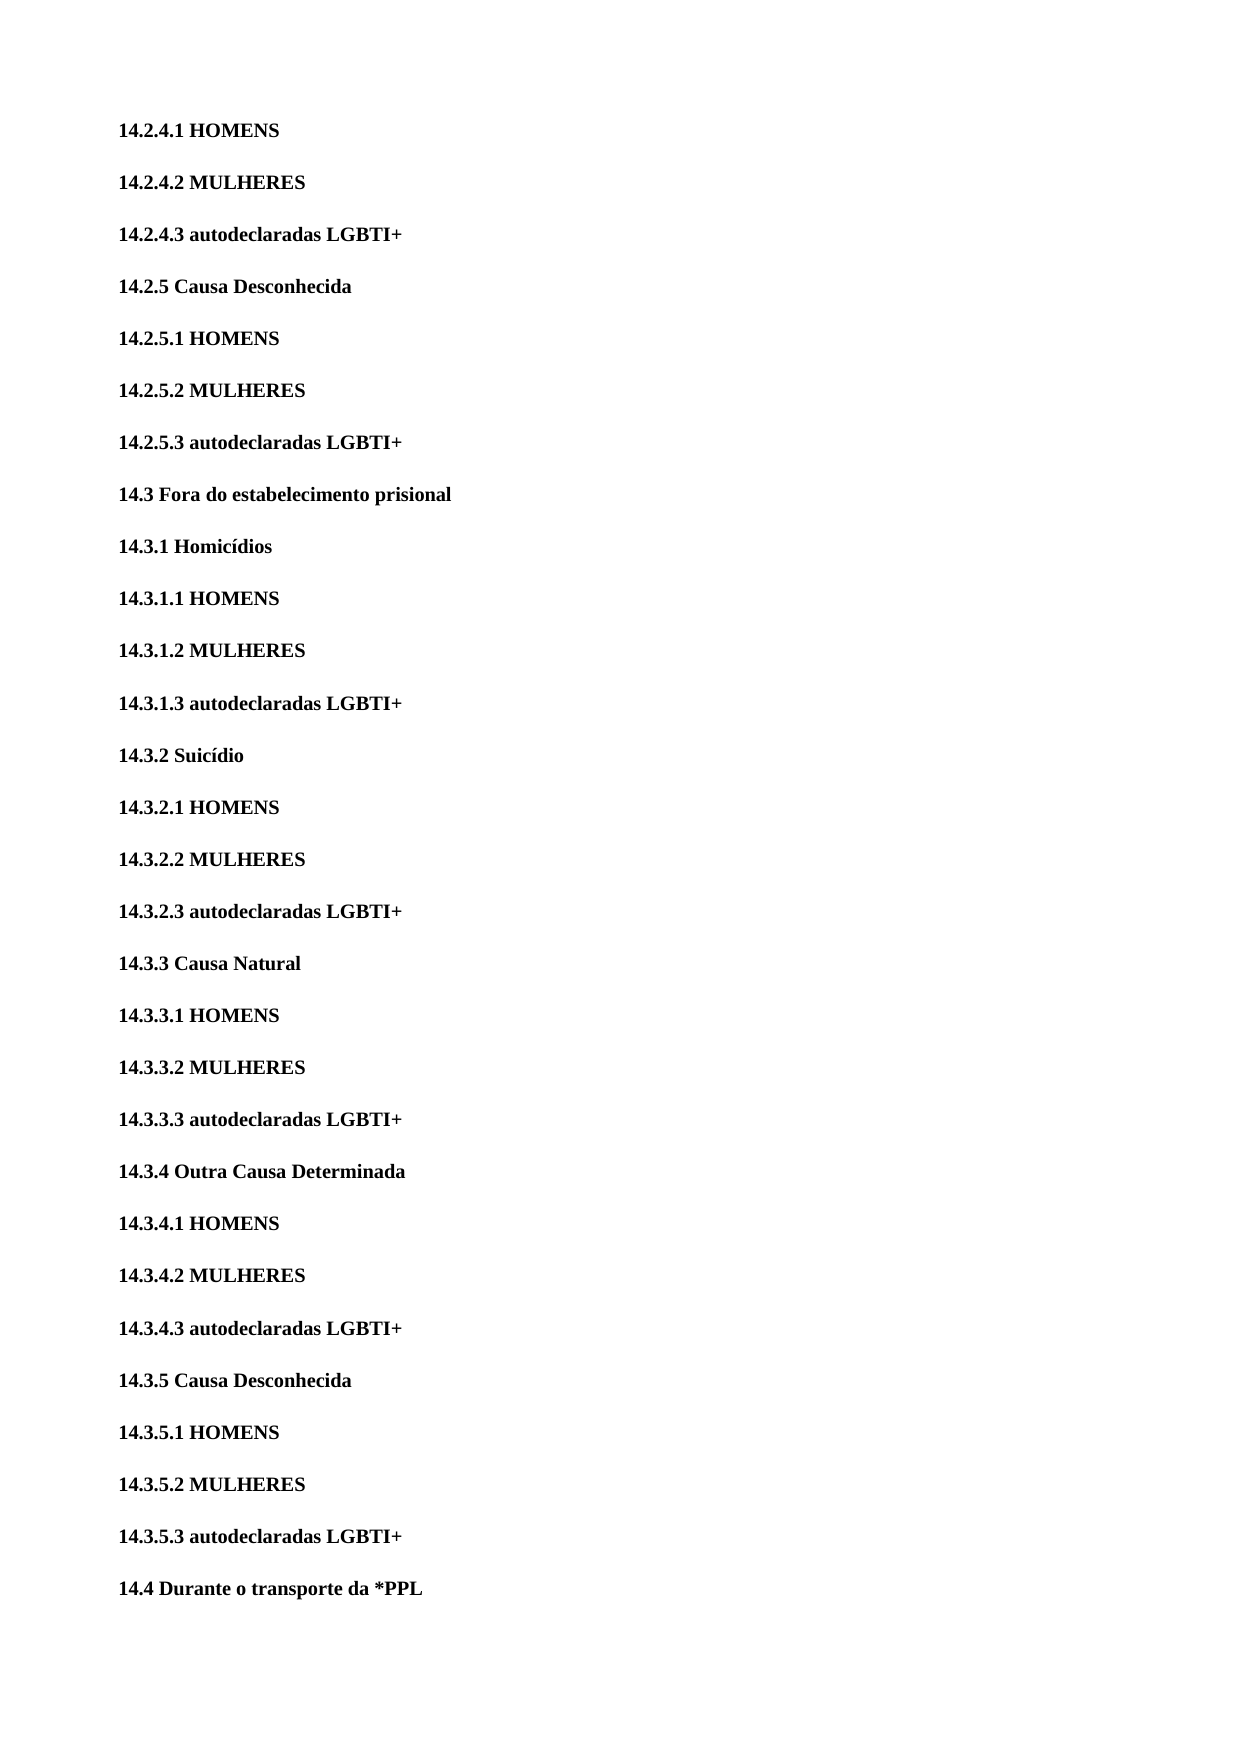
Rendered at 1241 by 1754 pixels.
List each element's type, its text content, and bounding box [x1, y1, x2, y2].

table_cell 14.2.4.1 HOMENS 14.2.4.2 MULHERES 14.2.4.3 autodeclaradas LGBTI+ 14.2.5 Causa Desconhecida 14.2.5.1 HOMENS 14.2.5.2 MULHERES 14.2.5.3 autodeclaradas LGBTI+ 14.3 Fora do estabelecimento prisional 14.3.1 Homicídios 14.3.1.1 HOMENS 14.3.1.2 MULHERES 14.3.1.3 autodeclaradas LGBTI+ 14.3.2 Suicídio 14.3.2.1 HOMENS 14.3.2.2 MULHERES 14.3.2.3 autodeclaradas LGBTI+ 14.3.3 Causa Natural 14.3.3.1 HOMENS 14.3.3.2 MULHERES 14.3.3.3 autodeclaradas LGBTI+ 14.3.4 Outra Causa Determinada 14.3.4.1 HOMENS 14.3.4.2 MULHERES 14.3.4.3 autodeclaradas LGBTI+ 14.3.5 Causa Desconhecida 14.3.5.1 HOMENS 14.3.5.2 MULHERES 14.3.5.3 autodeclaradas LGBTI+ 14.4 Durante o transporte da *PPL [118, 118, 1122, 1628]
